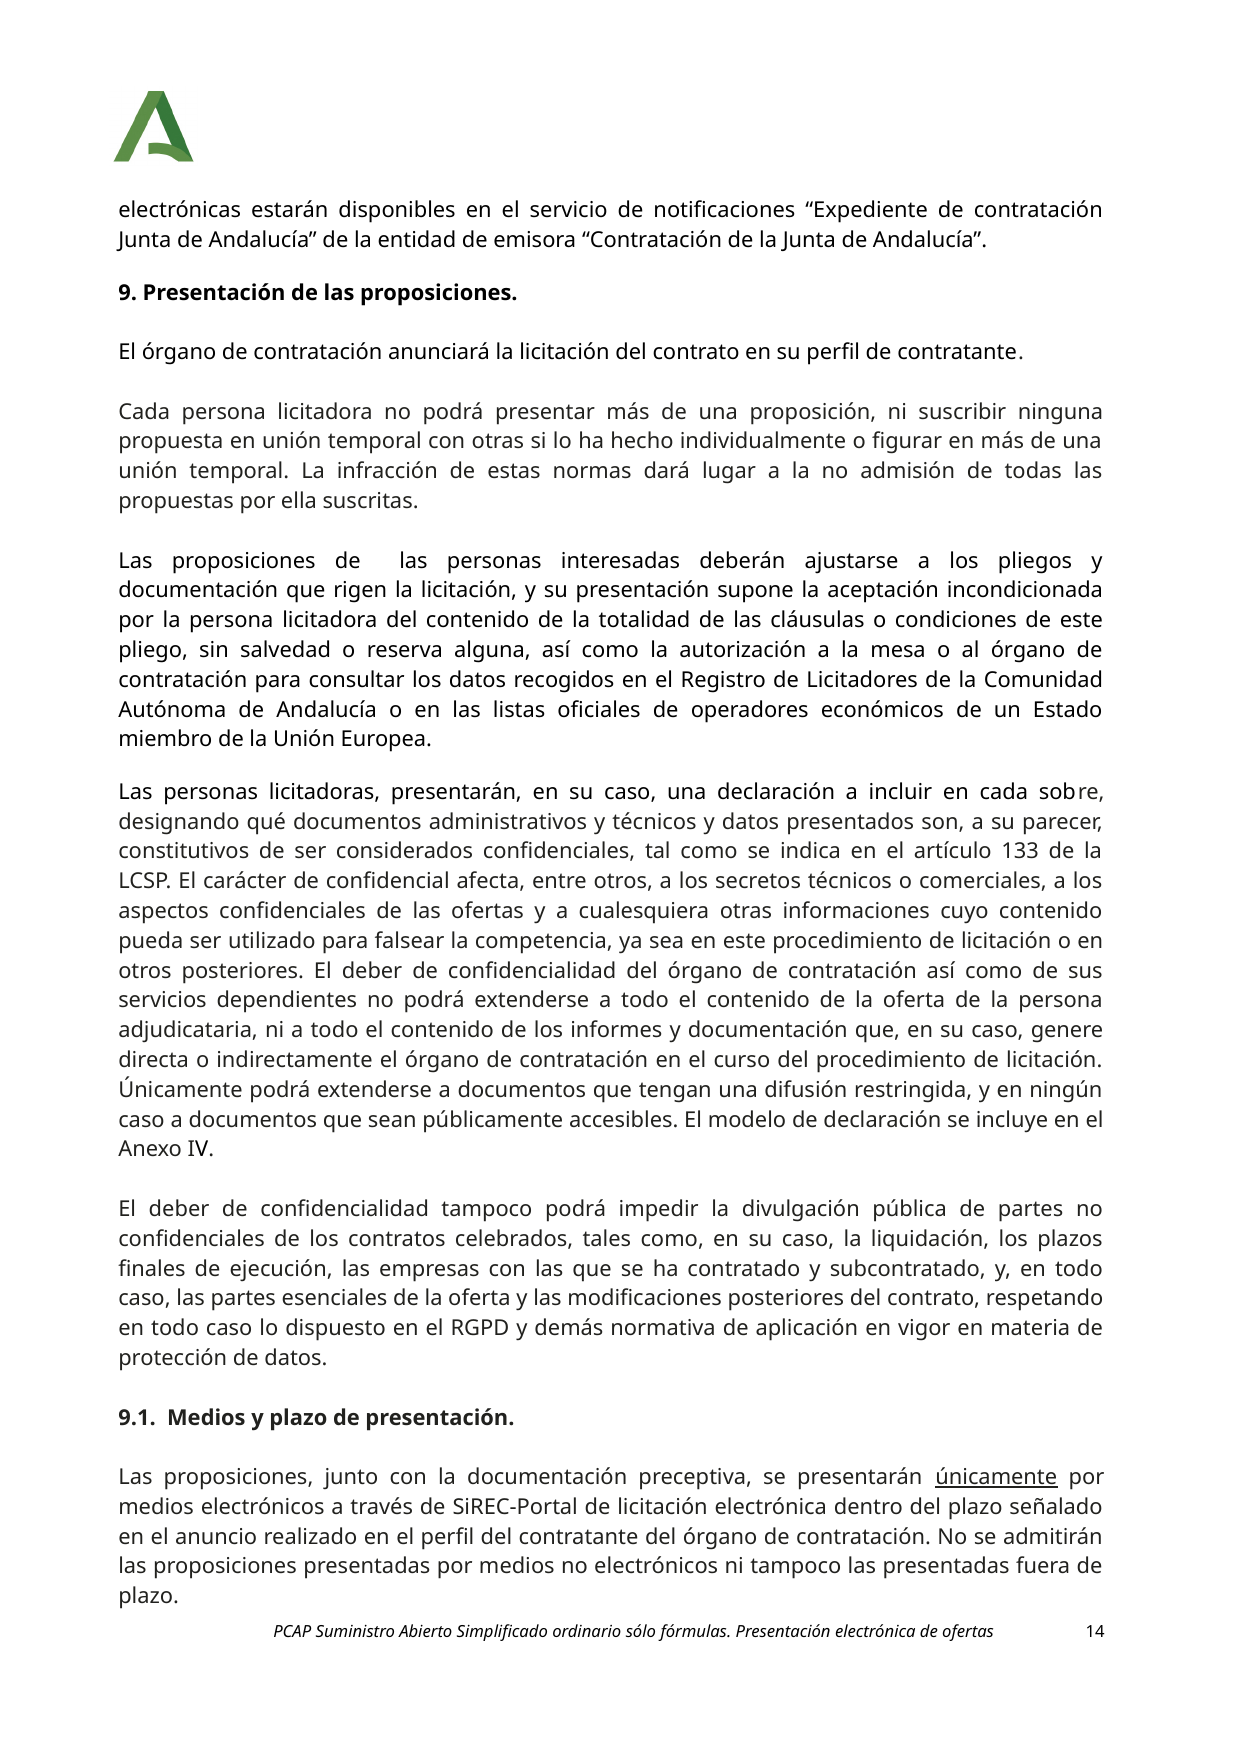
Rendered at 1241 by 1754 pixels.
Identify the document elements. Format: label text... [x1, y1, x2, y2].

text Cada persona licitadora no podrá presentar más de una proposición, ni suscribir ninguna propuesta en unión temporal con otras si lo ha hecho individualmente o figurar en más de una unión temporal. La infracción de estas normas dará lugar a la no admisión de todas las propuestas por ella suscritas. [118, 396, 1104, 515]
text Las proposiciones de las personas interesadas deberán ajustarse a los pliegos y documentación que rigen la licitación, y su presentación supone la aceptación incondicionada por la persona licitadora del contenido de la totalidad de las cláusulas o condiciones de este pliego, sin salvedad o reserva alguna, así como la autorización a la mesa o al órgano de contratación para consultar los datos recogidos en el Registro de Licitadores de la Comunidad Autónoma de Andalucía o en las listas oficiales de operadores económicos de un Estado miembro de la Unión Europea. [118, 545, 1104, 753]
text Las proposiciones, junto con la documentación preceptiva, se presentarán únicamente por medios electrónicos a través de SiREC-Portal de licitación electrónica dentro del plazo señalado en el anuncio realizado en el perfil del contratante del órgano de contratación. No se admitirán las proposiciones presentadas por medios no electrónicos ni tampoco las presentadas fuera de plazo. [118, 1461, 1104, 1610]
text El deber de confidencialidad tampoco podrá impedir la divulgación pública de partes no confidenciales de los contratos celebrados, tales como, en su caso, la liquidación, los plazos finales de ejecución, las empresas con las que se ha contratado y subcontratado, y, en todo caso, las partes esenciales de la oferta y las modificaciones posteriores del contrato, respetando en todo caso lo dispuesto en el RGPD y demás normativa de aplicación en vigor en materia de protección de datos. [118, 1193, 1104, 1372]
text El órgano de contratación anunciará la licitación del contrato en su perfil de contratante. [118, 336, 1104, 366]
text 9. Presentación de las proposiciones. [118, 277, 1104, 306]
text Las personas licitadoras, presentarán, en su caso, una declaración a incluir en cada sobre, designando qué documentos administrativos y técnicos y datos presentados son, a su parecer, constitutivos de ser considerados confidenciales, tal como se indica en el artículo 133 de la LCSP. El carácter de confidencial afecta, entre otros, a los secretos técnicos o comerciales, a los aspectos confidenciales de las ofertas y a cualesquiera otras informaciones cuyo contenido pueda ser utilizado para falsear la competencia, ya sea en este procedimiento de licitación o en otros posteriores. El deber de confidencialidad del órgano de contratación así como de sus servicios dependientes no podrá extenderse a todo el contenido de la oferta de la persona adjudicataria, ni a todo el contenido de los informes y documentación que, en su caso, genere directa o indirectamente el órgano de contratación en el curso del procedimiento de licitación. Únicamente podrá extenderse a documentos que tengan una difusión restringida, y en ningún caso a documentos que sean públicamente accesibles. El modelo de declaración se incluye en el Anexo IV. [118, 776, 1104, 1163]
picture [109, 86, 198, 166]
text 9.1. Medios y plazo de presentación. [118, 1402, 1104, 1431]
text electrónicas estarán disponibles en el servicio de notificaciones “Expediente de contratación Junta de Andalucía” de la entidad de emisora “Contratación de la Junta de Andalucía”. [118, 194, 1104, 254]
